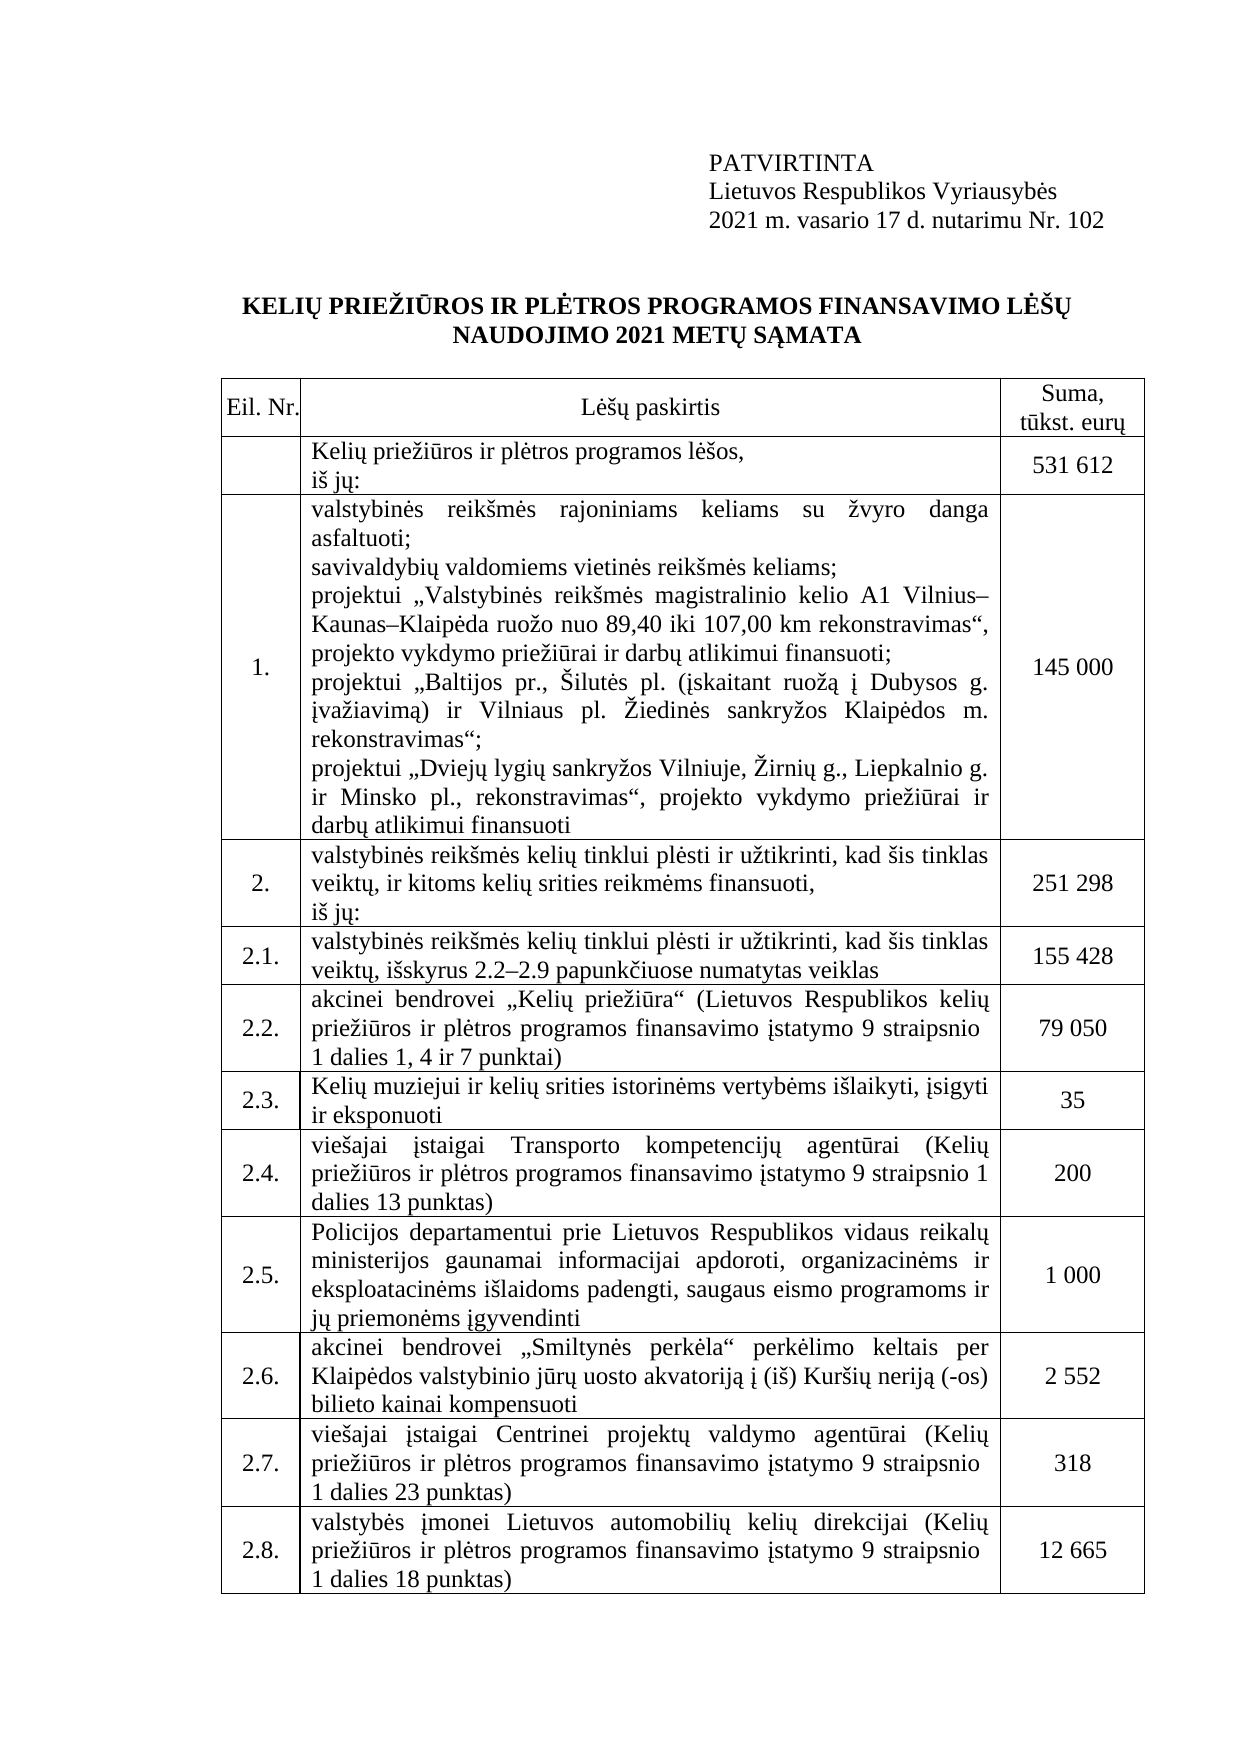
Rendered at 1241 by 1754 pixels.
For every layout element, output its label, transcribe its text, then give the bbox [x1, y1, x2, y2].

table_cell 2 552 [1001, 1333, 1144, 1418]
table_header Lėšų paskirtis [301, 379, 1000, 436]
table_cell 1 000 [1001, 1217, 1144, 1332]
table_cell valstybinės reikšmės kelių tinklui plėsti ir užtikrinti, kad šis tinklas veiktų, išskyrus 2.2–2.9 papunkčiuose numatytas veiklas [301, 927, 1000, 984]
table_cell 2.4. [222, 1130, 300, 1216]
table_cell 1. [222, 495, 300, 839]
table_cell 2.2. [222, 985, 300, 1071]
table_header Suma, tūkst. eurų [1001, 379, 1144, 436]
table_cell 79 050 [1001, 985, 1144, 1071]
text KELIŲ PRIEŽIŪROS IR PLĖTROS PROGRAMOS FINANSAVIMO LĖŠŲ NAUDOJIMO 2021 METŲ SĄMATA [192, 291, 1122, 349]
table_cell 251 298 [1001, 840, 1144, 926]
table_cell [222, 437, 300, 494]
table_cell akcinei bendrovei „Kelių priežiūra“ (Lietuvos Respublikos kelių priežiūros ir plėtros programos finansavimo įstatymo 9 straipsnio 1 dalies 1, 4 ir 7 punktai) [301, 985, 1000, 1071]
table_cell 35 [1001, 1072, 1144, 1129]
table_header Eil. Nr. [222, 379, 300, 436]
table_cell 155 428 [1001, 927, 1144, 984]
table_cell 2.5. [222, 1217, 300, 1332]
table_cell akcinei bendrovei „Smiltynės perkėla“ perkėlimo keltais per Klaipėdos valstybinio jūrų uosto akvatoriją į (iš) Kuršių neriją (-os) bilieto kainai kompensuoti [301, 1333, 1000, 1418]
table_cell valstybinės reikšmės rajoniniams keliams su žvyro danga asfaltuoti; savivaldybių valdomiems vietinės reikšmės keliams; projektui „Valstybinės reikšmės magistralinio kelio A1 Vilnius–Kaunas–Klaipėda ruožo nuo 89,40 iki 107,00 km rekonstravimas“, projekto vykdymo priežiūrai ir darbų atlikimui finansuoti; projektui „Baltijos pr., Šilutės pl. (įskaitant ruožą į Dubysos g. įvažiavimą) ir Vilniaus pl. Žiedinės sankryžos Klaipėdos m. rekonstravimas“; projektui „Dviejų lygių sankryžos Vilniuje, Žirnių g., Liepkalnio g. ir Minsko pl., rekonstravimas“, projekto vykdymo priežiūrai ir darbų atlikimui finansuoti [301, 495, 1000, 839]
table_cell viešajai įstaigai Centrinei projektų valdymo agentūrai (Kelių priežiūros ir plėtros programos finansavimo įstatymo 9 straipsnio 1 dalies 23 punktas) [301, 1419, 1000, 1506]
table_cell 2.3. [222, 1072, 299, 1129]
table_cell 2. [222, 840, 300, 926]
table_cell 12 665 [1001, 1507, 1144, 1593]
text PATVIRTINTA [709, 148, 1122, 176]
text Lietuvos Respublikos Vyriausybės [709, 176, 1122, 205]
text 2021 m. vasario 17 d. nutarimu Nr. 102 [709, 205, 1122, 234]
table_cell viešajai įstaigai Transporto kompetencijų agentūrai (Kelių priežiūros ir plėtros programos finansavimo įstatymo 9 straipsnio 1 dalies 13 punktas) [301, 1130, 1000, 1216]
table_cell Kelių muziejui ir kelių srities istorinėms vertybėms išlaikyti, įsigyti ir eksponuoti [301, 1072, 1000, 1129]
table_cell 2.8. [222, 1507, 299, 1593]
table_cell 531 612 [1001, 437, 1144, 494]
table_cell valstybės įmonei Lietuvos automobilių kelių direkcijai (Kelių priežiūros ir plėtros programos finansavimo įstatymo 9 straipsnio 1 dalies 18 punktas) [301, 1507, 1000, 1593]
table_cell 2.1. [222, 927, 300, 984]
table_cell valstybinės reikšmės kelių tinklui plėsti ir užtikrinti, kad šis tinklas veiktų, ir kitoms kelių srities reikmėms finansuoti, iš jų: [301, 840, 1000, 926]
table_cell Kelių priežiūros ir plėtros programos lėšos, iš jų: [301, 437, 1000, 494]
table_cell 2.7. [222, 1419, 299, 1506]
table_cell Policijos departamentui prie Lietuvos Respublikos vidaus reikalų ministerijos gaunamai informacijai apdoroti, organizacinėms ir eksploatacinėms išlaidoms padengti, saugaus eismo programoms ir jų priemonėms įgyvendinti [301, 1217, 1000, 1332]
table_cell 318 [1001, 1419, 1144, 1506]
table_cell 200 [1001, 1130, 1144, 1216]
table_cell 145 000 [1001, 495, 1144, 839]
table_cell 2.6. [222, 1333, 299, 1418]
